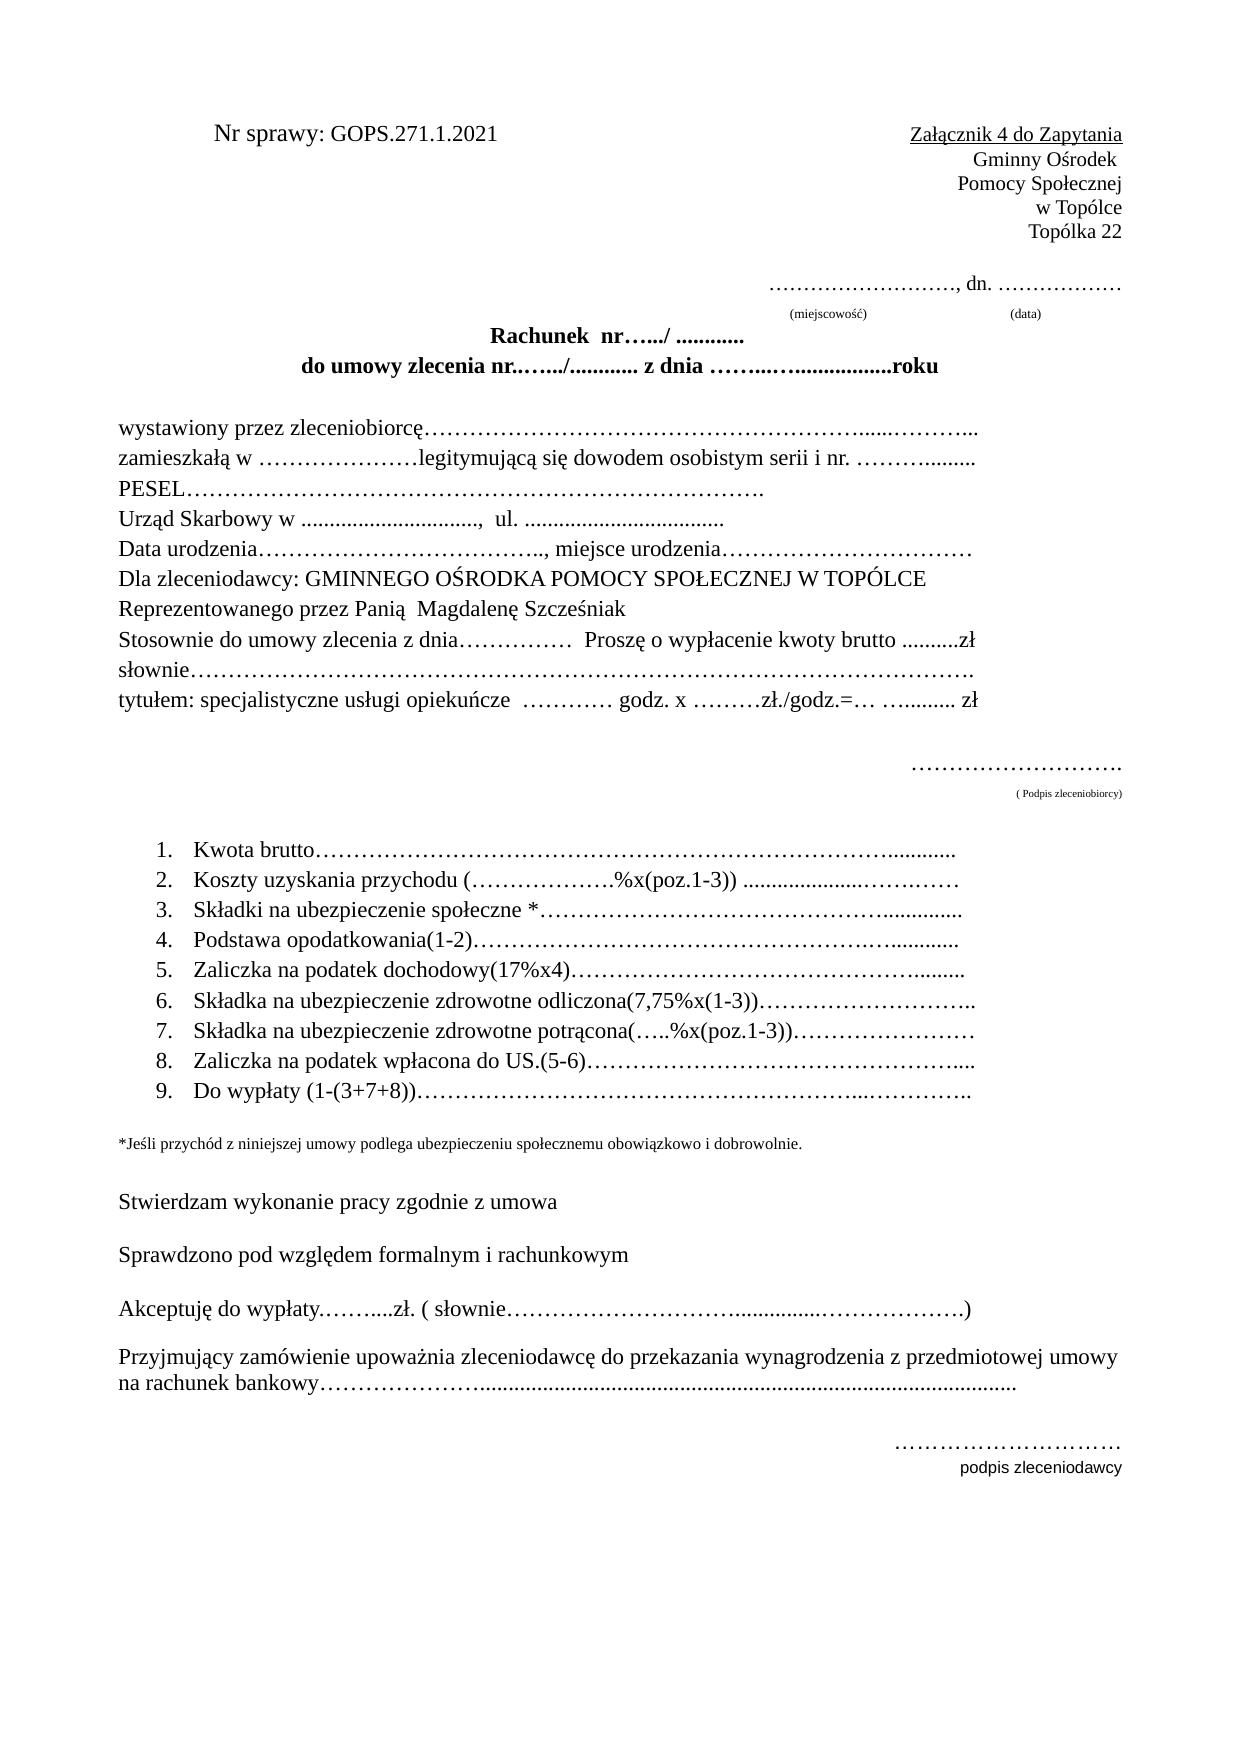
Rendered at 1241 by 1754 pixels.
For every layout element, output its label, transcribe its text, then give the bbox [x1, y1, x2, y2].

list Składki na ubezpieczenie społeczne *……………………………………….............. [156, 896, 1122, 922]
text *Jeśli przychód z niniejszej umowy podlega ubezpieczeniu społecznemu obowiązkowo i dobrowolnie. [118, 1134, 1122, 1153]
text PESEL…………………………………………………………………. [118, 475, 1122, 501]
text Przyjmujący zamówienie upoważnia zleceniodawcę do przekazania wynagrodzenia z przedmiotowej umowy na rachunek bankowy………………….............................................................................................. [118, 1343, 1122, 1396]
text ( Podpis zleceniobiorcy) [118, 779, 1122, 800]
text ………………………… [118, 1428, 1122, 1454]
text Reprezentowanego przez Panią Magdalenę Szcześniak [118, 596, 1122, 622]
list Składka na ubezpieczenie zdrowotne potrącona(…..%x(poz.1-3))…………………… [156, 1017, 1122, 1043]
text Data urodzenia……………………………….., miejsce urodzenia…………………………… [118, 535, 1122, 561]
text do umowy zlecenia nr..….../............ z dnia ……...….................roku [118, 352, 1122, 378]
list Kwota brutto…………………………………………………………………............ [156, 836, 1122, 862]
text Sprawdzono pod względem formalnym i rachunkowym [118, 1241, 1122, 1267]
text ………………………, dn. ……………… [118, 271, 1122, 295]
text wystawiony przez zleceniobiorcę…………………………………………………......………... [118, 414, 1122, 441]
text słownie…………………………………………………………………………………………. [118, 656, 1122, 682]
text Stosownie do umowy zlecenia z dnia…………… Proszę o wypłacenie kwoty brutto ..........zł [118, 626, 1122, 652]
text Gminny Ośrodek [118, 147, 1122, 171]
text Rachunek nr….../ ............ [118, 322, 1122, 348]
text podpis zleceniodawcy [118, 1458, 1122, 1477]
list Do wypłaty (1-(3+7+8))…………………………………………………...………….. [156, 1077, 1122, 1104]
text Stwierdzam wykonanie pracy zgodnie z umowa [118, 1188, 1122, 1214]
list Zaliczka na podatek wpłacona do US.(5-6)………………………………………….... [156, 1047, 1122, 1073]
text Akceptuję do wypłaty.……....zł. ( słownie…………………………...............……………….) [118, 1295, 1122, 1322]
text Nr sprawy: GOPS.271.1.2021 Załącznik 4 do Zapytania [118, 118, 1122, 147]
list Składka na ubezpieczenie zdrowotne odliczona(7,75%x(1-3))……………………….. [156, 987, 1122, 1013]
text ………………………. [118, 748, 1122, 775]
text zamieszkałą w …………………legitymującą się dowodem osobistym serii i nr. ………......... [118, 444, 1122, 471]
text tytułem: specjalistyczne usługi opiekuńcze ………… godz. x ………zł./godz.=… …......... zł [118, 686, 1122, 712]
text Pomocy Społecznej [118, 171, 1122, 195]
text w Topólce [118, 195, 1122, 219]
text Topólka 22 [118, 219, 1122, 243]
list Podstawa opodatkowania(1-2)…………………………………………….…............ [156, 926, 1122, 953]
text Urząd Skarbowy w ..............................., ul. ................................... [118, 505, 1122, 531]
list Koszty uzyskania przychodu (……………….%x(poz.1-3)) .....................…….…… [156, 866, 1122, 892]
text Dla zleceniodawcy: GMINNEGO OŚRODKA POMOCY SPOŁECZNEJ W TOPÓLCE [118, 565, 1122, 592]
text (miejscowość) (data) [118, 295, 1122, 322]
list Zaliczka na podatek dochodowy(17%x4)………………………………………......... [156, 957, 1122, 983]
